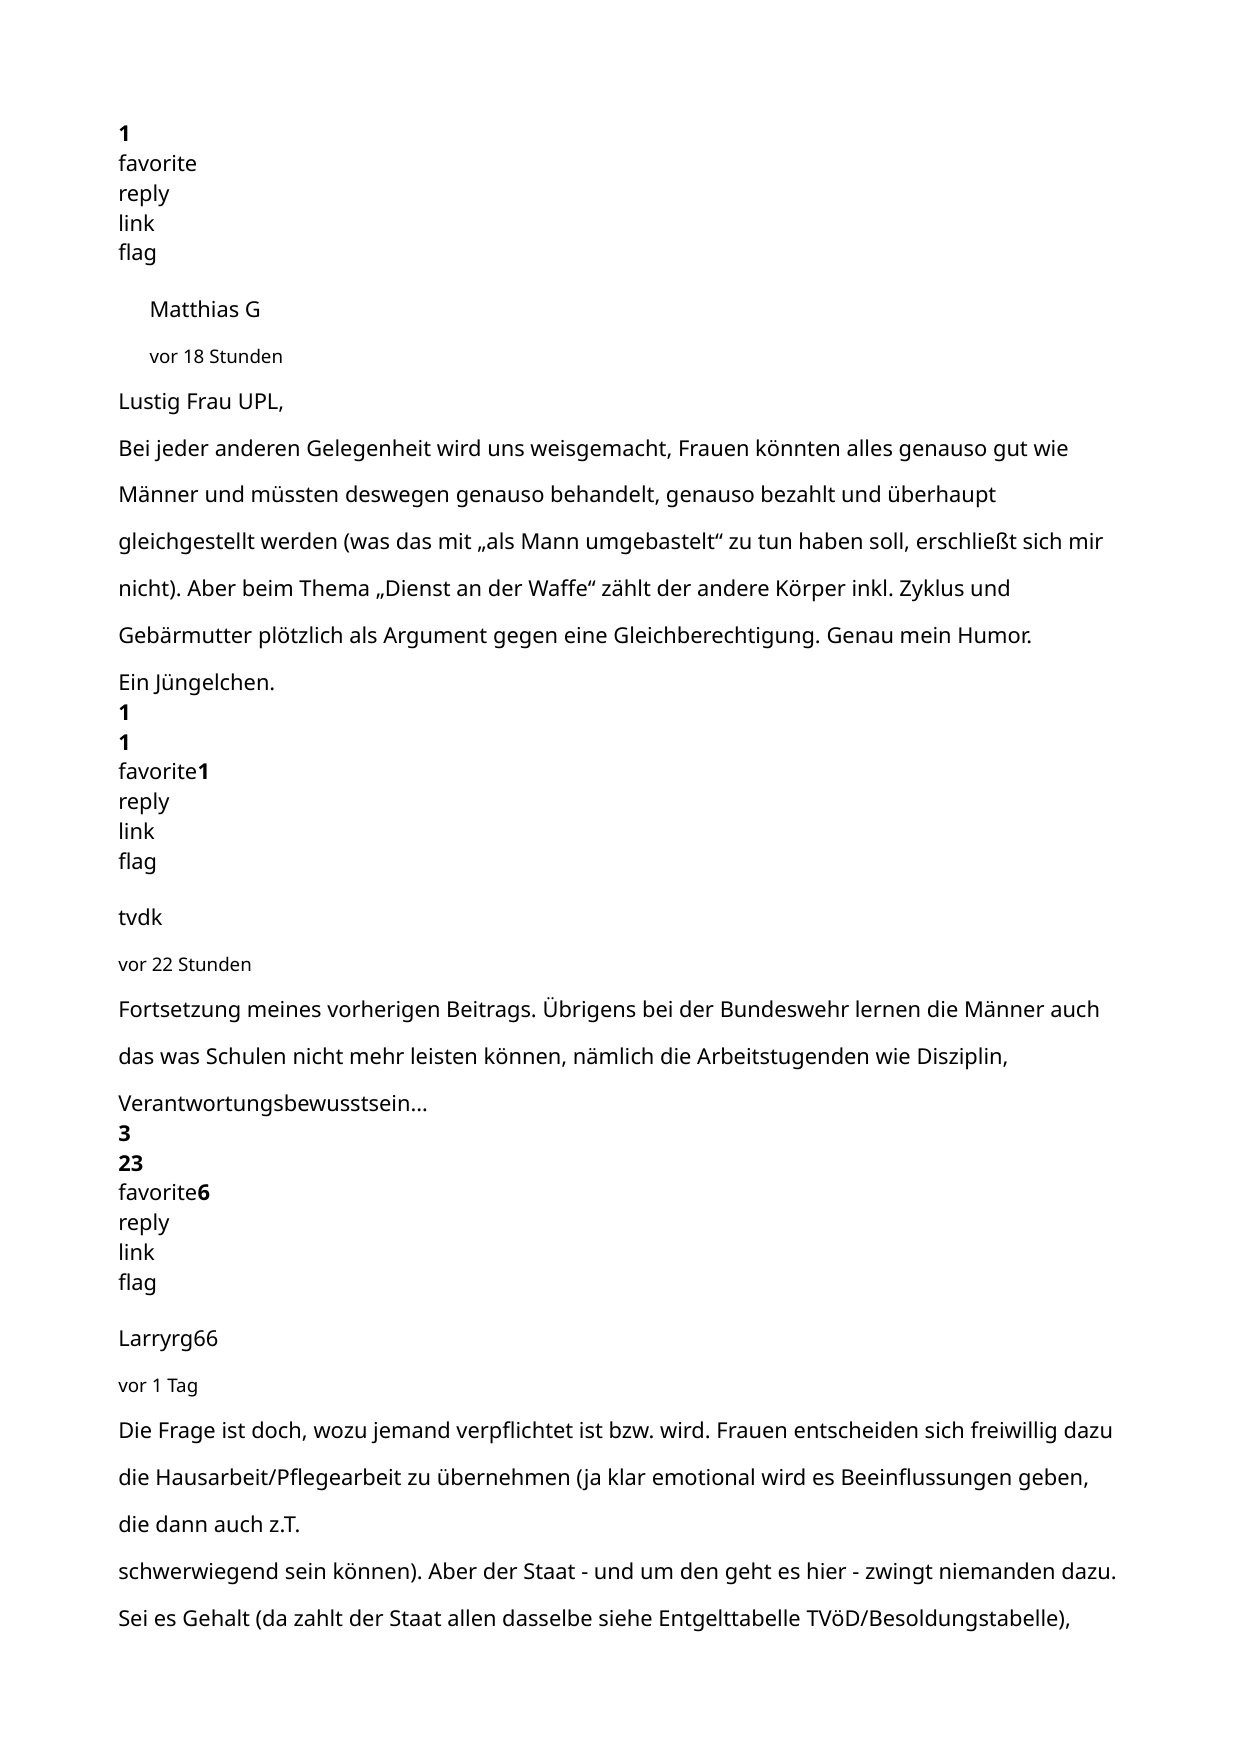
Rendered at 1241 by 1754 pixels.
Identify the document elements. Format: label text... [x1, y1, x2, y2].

text vor 1 Tag [118, 1368, 1122, 1398]
text reply [118, 1207, 1122, 1237]
text tvdk [118, 891, 1114, 932]
text favorite1 [118, 756, 1122, 786]
text link [118, 207, 1122, 237]
text flag [118, 1267, 1122, 1296]
text flag [118, 846, 1122, 876]
text Die Frage ist doch, wozu jemand verpflichtet ist bzw. wird. Frauen entscheiden sich freiwillig dazu die Hausarbeit/Pflegearbeit zu übernehmen (ja klar emotional wird es Beeinflussungen geben, die dann auch z.T. schwerwiegend sein können). Aber der Staat - und um den geht es hier - zwingt niemanden dazu. Sei es Gehalt (da zahlt der Staat allen dasselbe siehe Entgelttabelle TVöD/Besoldungstabelle), [118, 1398, 1122, 1632]
text vor 22 Stunden [118, 947, 1122, 977]
text reply [118, 786, 1122, 816]
text vor 18 Stunden [149, 339, 1122, 369]
text 1 [118, 727, 1122, 756]
text Lustig Frau UPL, Bei jeder anderen Gelegenheit wird uns weisgemacht, Frauen könnten alles genauso gut wie Männer und müssten deswegen genauso behandelt, genauso bezahlt und überhaupt gleichgestellt werden (was das mit „als Mann umgebastelt“ zu tun haben soll, erschließt sich mir nicht). Aber beim Thema „Dienst an der Waffe“ zählt der andere Körper inkl. Zyklus und Gebärmutter plötzlich als Argument gegen eine Gleichberechtigung. Genau mein Humor. Ein Jüngelchen. [118, 369, 1122, 697]
text favorite6 [118, 1177, 1122, 1207]
text 3 [118, 1118, 1122, 1147]
text 1 [118, 697, 1122, 727]
text Fortsetzung meines vorherigen Beitrags. Übrigens bei der Bundeswehr lernen die Männer auch das was Schulen nicht mehr leisten können, nämlich die Arbeitstugenden wie Disziplin, Verantwortungsbewusstsein… [118, 977, 1122, 1118]
text Matthias G [149, 283, 1114, 323]
text 1 [118, 118, 1122, 148]
text reply [118, 178, 1122, 207]
text Larryrg66 [118, 1312, 1114, 1353]
text link [118, 816, 1122, 846]
text 23 [118, 1147, 1122, 1177]
text flag [118, 237, 1122, 267]
text favorite [118, 148, 1122, 178]
text link [118, 1237, 1122, 1267]
